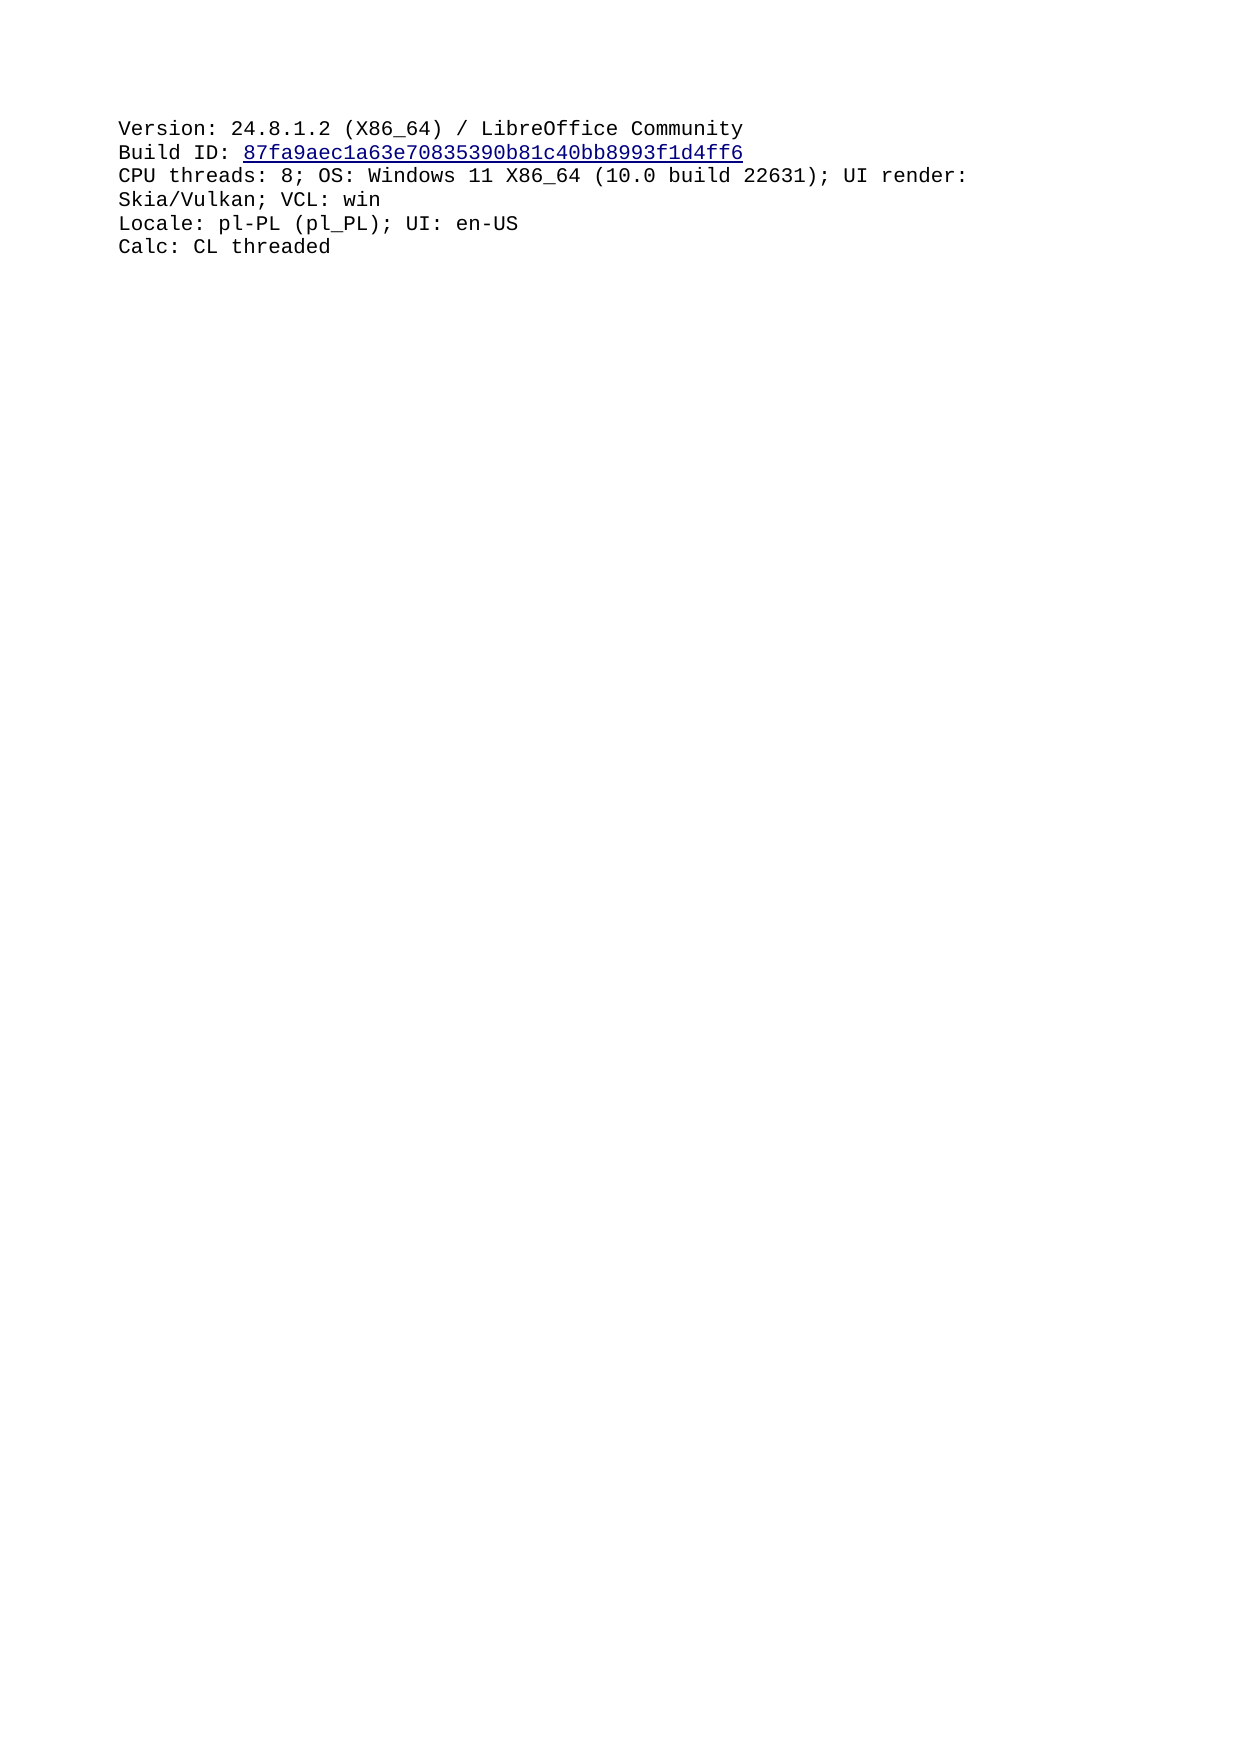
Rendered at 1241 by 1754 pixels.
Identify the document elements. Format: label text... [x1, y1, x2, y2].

text Calc: CL threaded [118, 236, 1122, 260]
text Version: 24.8.1.2 (X86_64) / LibreOffice Community [118, 118, 1122, 142]
text CPU threads: 8; OS: Windows 11 X86_64 (10.0 build 22631); UI render: Skia/Vulkan; VCL: win [118, 165, 1122, 213]
text Build ID: 87fa9aec1a63e70835390b81c40bb8993f1d4ff6 [118, 142, 1122, 165]
text Locale: pl-PL (pl_PL); UI: en-US [118, 213, 1122, 236]
